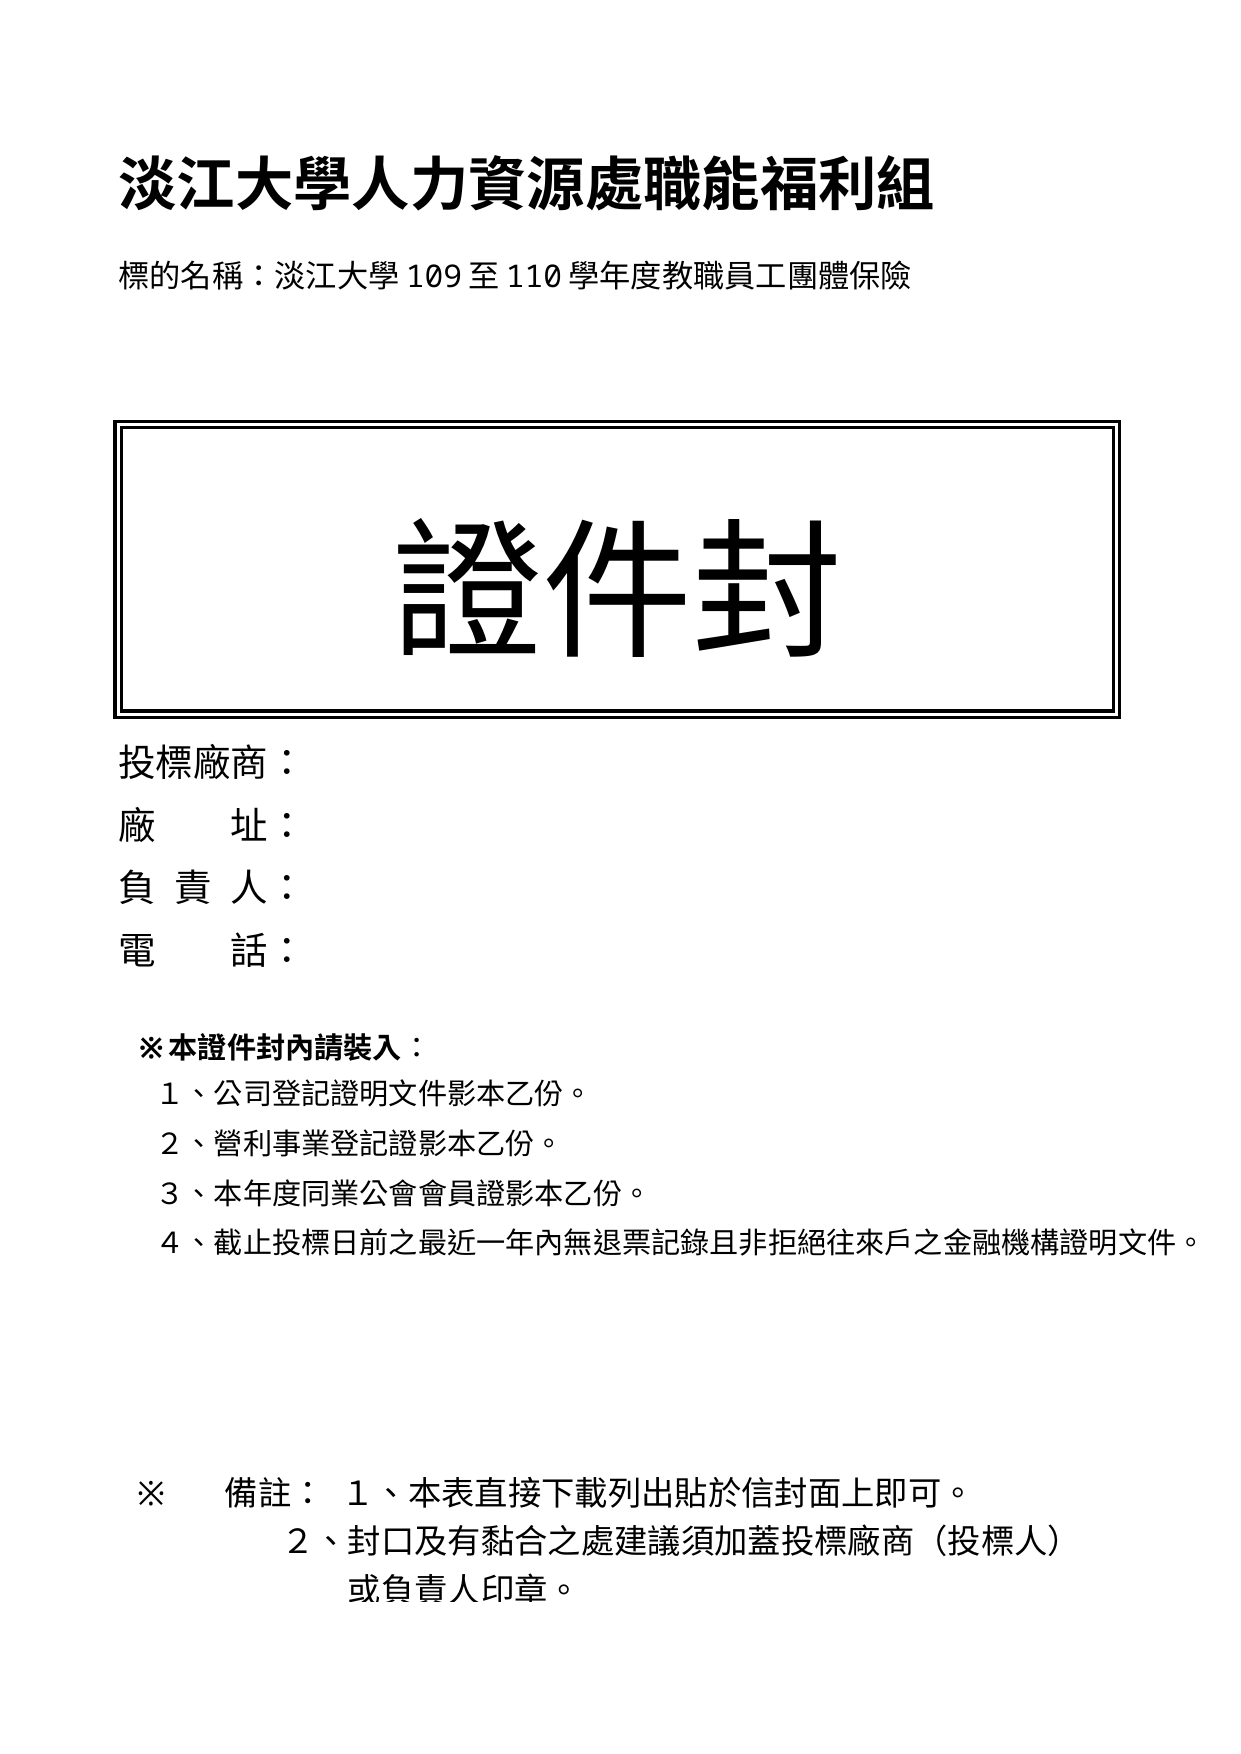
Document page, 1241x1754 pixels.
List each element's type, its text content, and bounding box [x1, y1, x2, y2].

text ２、封口及有黏合之處建議須加蓋投標廠商（投標人） [261, 1515, 1094, 1563]
text 或負責人印章。 [261, 1563, 1094, 1602]
text ４、截止投標日前之最近一年內無退票記錄且非拒絕往來戶之金融機構證明文件。 [155, 1220, 1182, 1262]
text 電 話： [118, 906, 1122, 969]
list 備註： １、本表直接下載列出貼於信封面上即可。 [131, 1467, 1094, 1515]
text ２、營利事業登記證影本乙份。 [155, 1120, 1182, 1163]
text １、公司登記證明文件影本乙份。 [155, 1071, 1182, 1113]
table_header 證件封 [118, 423, 1117, 709]
text 負 責 人： [118, 844, 1122, 906]
text 標的名稱：淡江大學109至110學年度教職員工團體保險 [118, 232, 1122, 295]
text 廠 址： [118, 781, 1122, 844]
text ※本證件封內請裝入： [100, 1024, 1182, 1067]
text ３、本年度同業公會會員證影本乙份。 [155, 1170, 1182, 1212]
text 淡江大學人力資源處職能福利組 [118, 107, 1122, 232]
text 投標廠商： [118, 719, 1122, 781]
